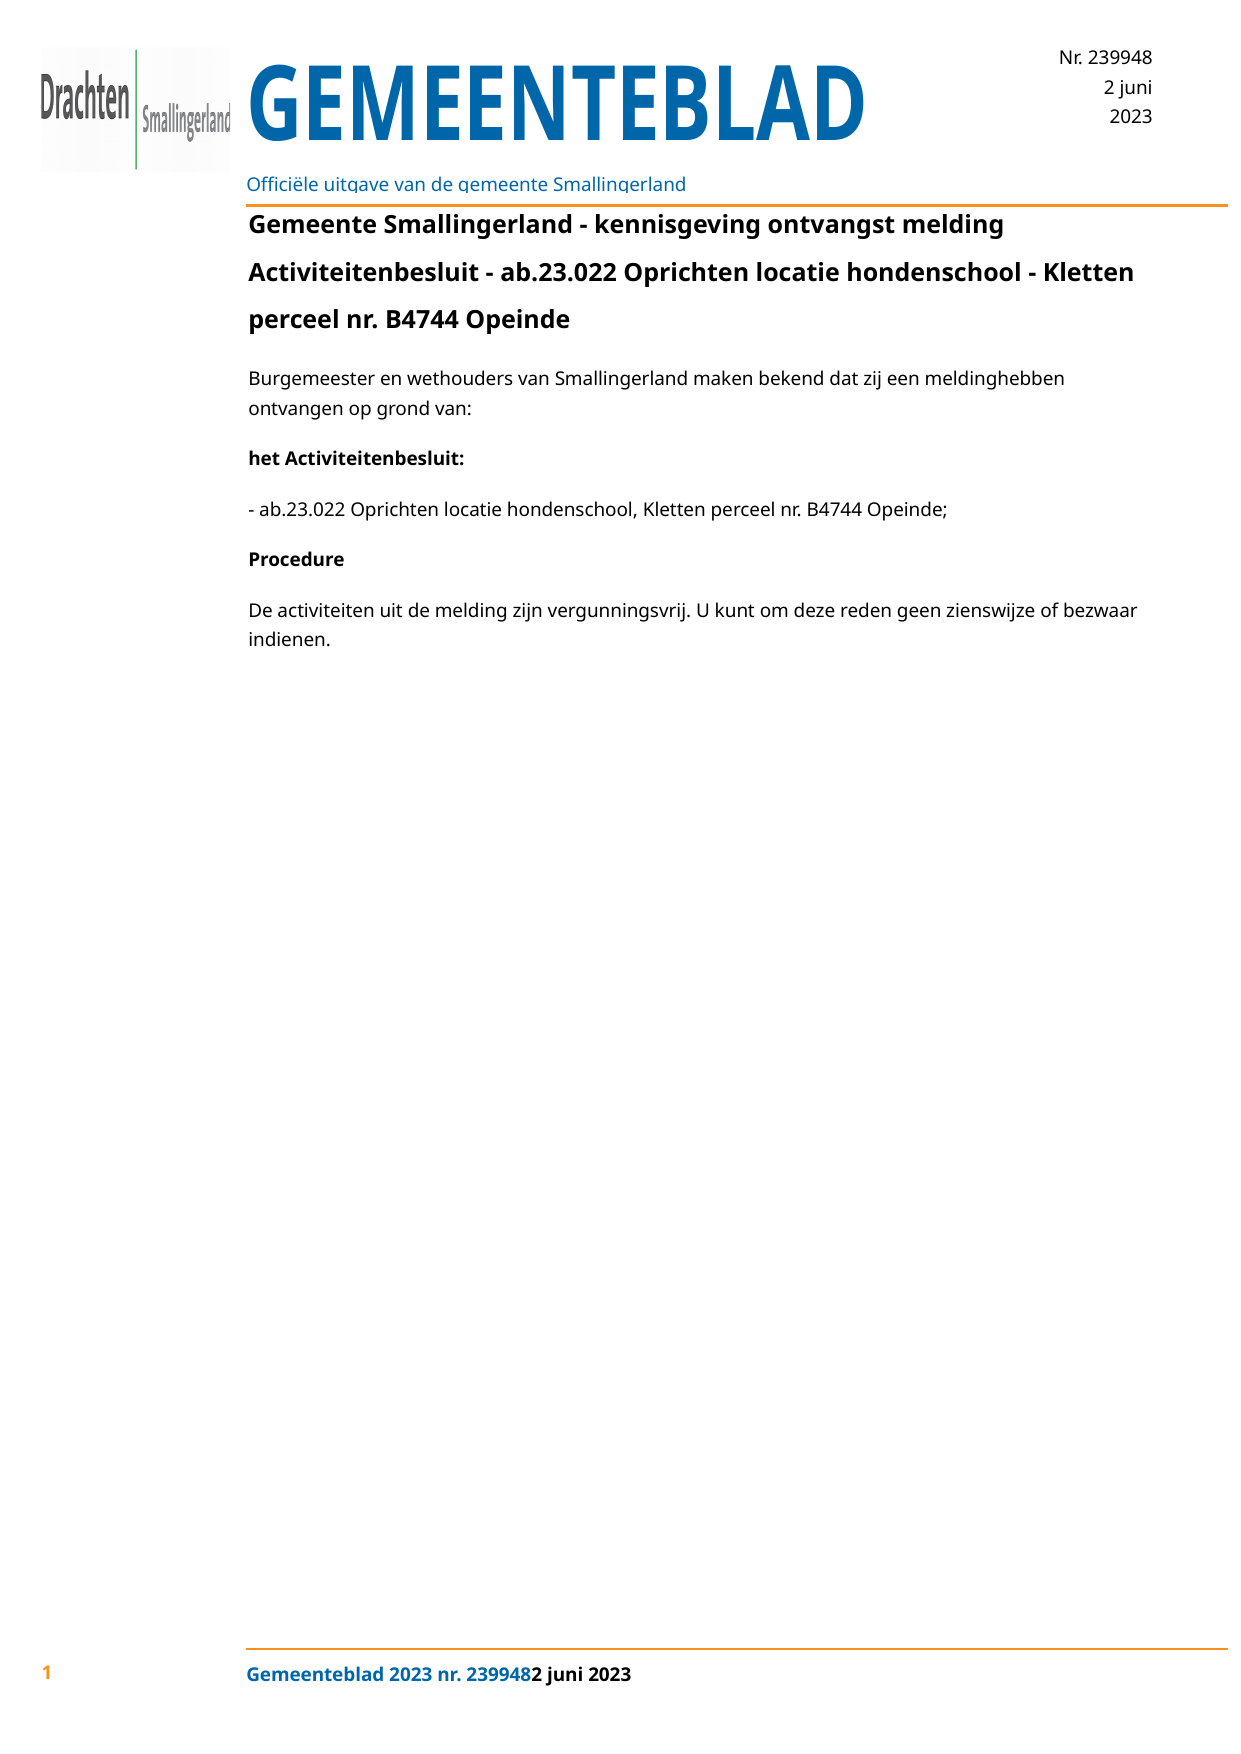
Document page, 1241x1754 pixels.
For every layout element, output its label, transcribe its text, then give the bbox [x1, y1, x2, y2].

text - ab.23.022 Oprichten locatie hondenschool, Kletten perceel nr. B4744 Opeinde; [248, 496, 1152, 522]
text Burgemeester en wethouders van Smallingerland maken bekend dat zij een meldinghebben ontvangen op grond van: [248, 366, 1152, 421]
text De activiteiten uit de melding zijn vergunningsvrij. U kunt om deze reden geen zienswijze of bezwaar indienen. [248, 597, 1152, 652]
text Gemeente Smallingerland - kennisgeving ontvangst melding Activiteitenbesluit - ab.23.022 Oprichten locatie hondenschool - Kletten perceel nr. B4744 Opeinde [248, 207, 1152, 336]
text Procedure [248, 546, 1152, 572]
picture [41, 47, 231, 172]
text het Activiteitenbesluit: [248, 446, 1152, 471]
